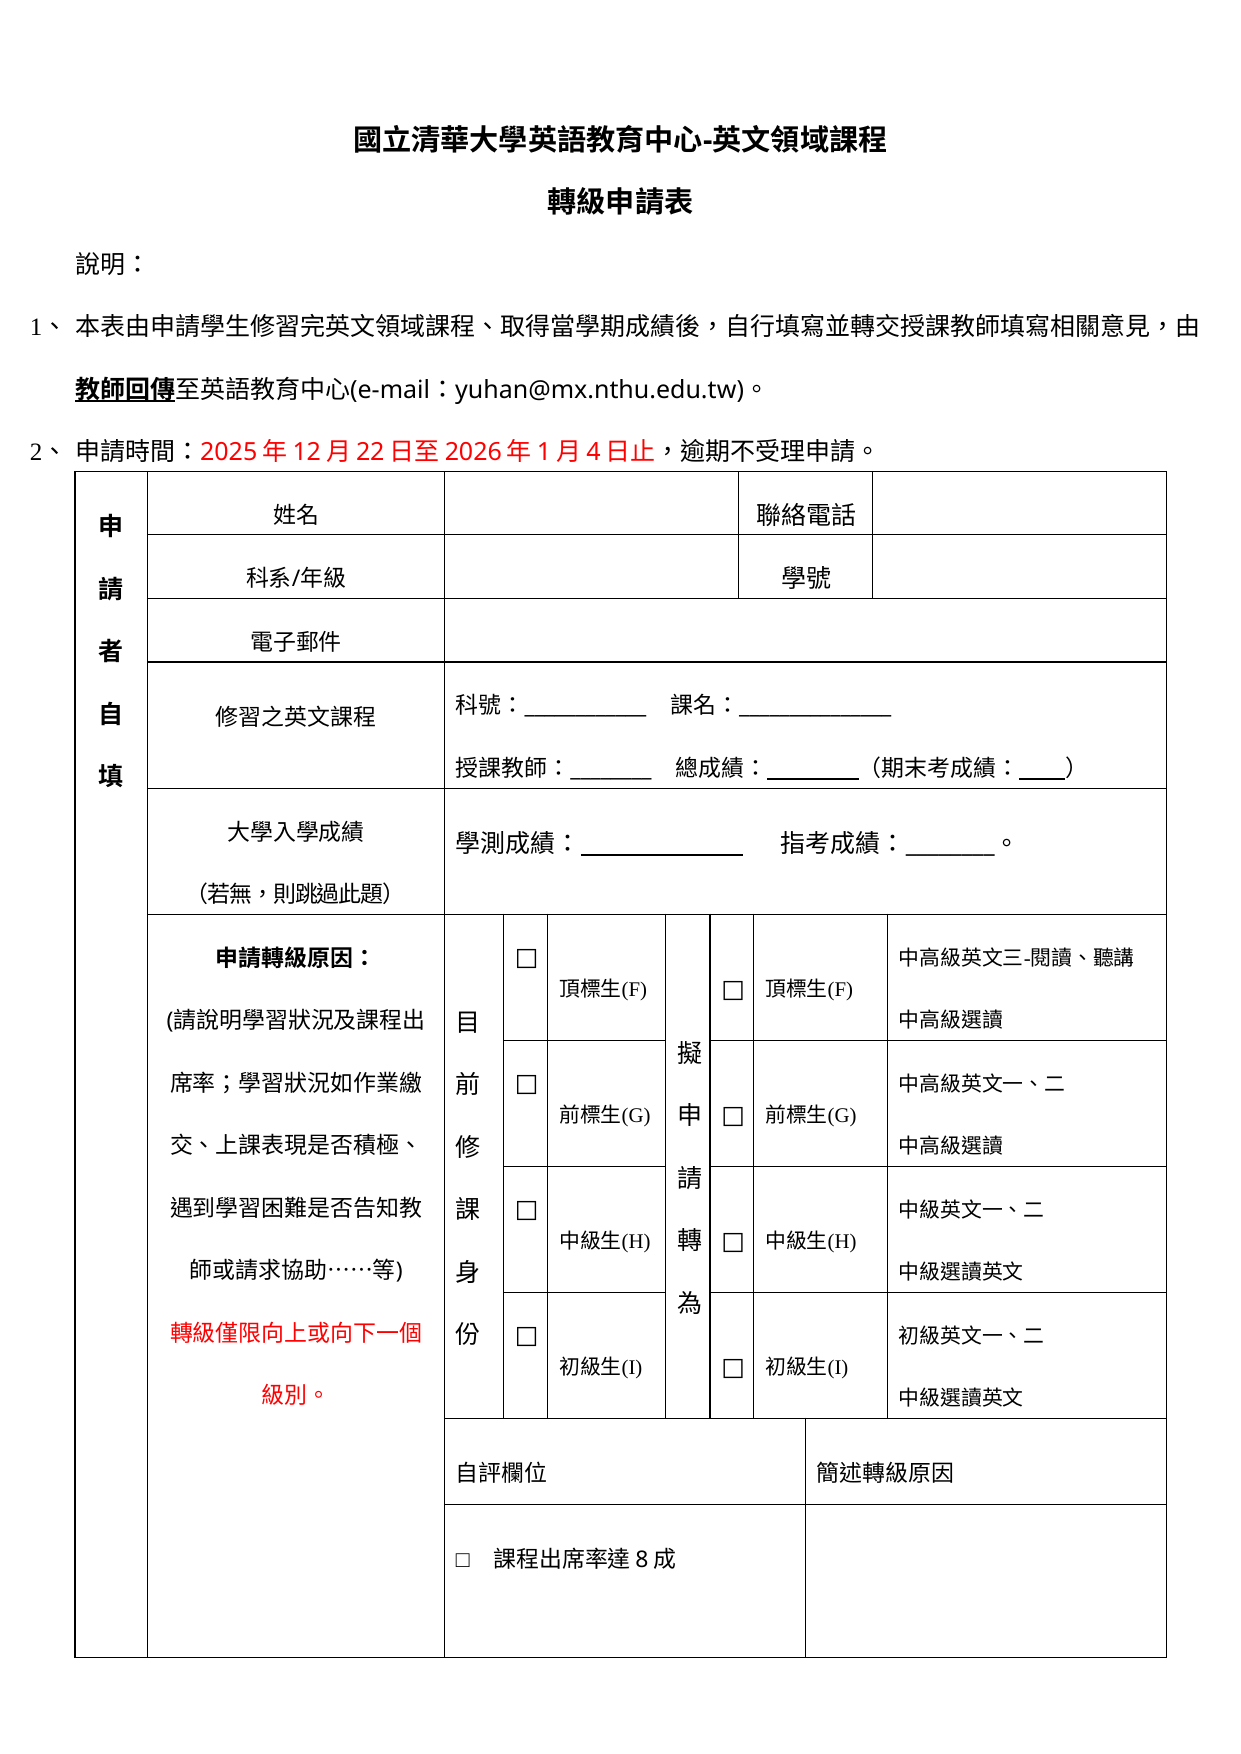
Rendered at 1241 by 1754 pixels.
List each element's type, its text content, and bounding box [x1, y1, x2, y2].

table_cell □ [504, 1041, 547, 1166]
table_cell 初級生(I) [754, 1293, 887, 1418]
table_cell □ [504, 915, 547, 1039]
table_cell 前標生(G) [548, 1041, 665, 1166]
table_cell □ [711, 915, 753, 1039]
list 申請時間：2025年12月22日至2026年1月4日止，逾期不受理申請。 [29, 408, 1215, 471]
table_cell [445, 535, 738, 598]
table_cell 目前修課身份 [445, 915, 503, 1418]
table_cell 學測成績： 指考成績：________。 [445, 789, 1166, 913]
table_cell 修習之英文課程 [148, 663, 444, 787]
table_cell 初級英文一、二 中級選讀英文 [888, 1293, 1166, 1418]
table_cell □ [711, 1293, 753, 1418]
table_cell 科號：____________ 課名：_______________ 授課教師：________ 總成績： （期末考成績： ） [445, 663, 1166, 787]
table_header 聯絡電話 [739, 472, 872, 534]
table_cell 科系/年級 [148, 535, 444, 598]
table_cell 中級生(H) [754, 1167, 887, 1292]
table_cell 頂標生(F) [754, 915, 887, 1039]
table_cell 大學入學成績 （若無，則跳過此題） [148, 789, 444, 913]
table_cell 學號 [739, 535, 872, 598]
table_cell □ [504, 1293, 547, 1418]
table_cell 簡述轉級原因 [806, 1419, 1166, 1504]
table_cell 中級生(H) [548, 1167, 665, 1292]
table_cell [806, 1505, 1166, 1657]
table_cell □ [711, 1041, 753, 1166]
table_header [873, 472, 1166, 534]
table_cell □ [711, 1167, 753, 1292]
table_cell 擬申請轉為 [666, 915, 709, 1418]
table_header 申請者自填 [76, 472, 147, 1657]
table_cell 頂標生(F) [548, 915, 665, 1039]
list 本表由申請學生修習完英文領域課程、取得當學期成績後，自行填寫並轉交授課教師填寫相關意見，由教師回傳至英語教育中心(e-mail：yuhan@mx.nthu.edu.tw)。 [29, 283, 1215, 408]
table_cell 電子郵件 [148, 599, 444, 661]
table_cell 中高級英文一、二 中高級選讀 [888, 1041, 1166, 1166]
text 說明： [75, 221, 1165, 283]
table_cell 課程出席率達8成 作業均準時繳交 上課及學習態度表現積極 遇到學習困難有請求老師或導師協助 [445, 1505, 805, 1657]
text 國立清華大學英語教育中心-英文領域課程 轉級申請表 [75, 96, 1165, 221]
table_cell 中級英文一、二 中級選讀英文 [888, 1167, 1166, 1292]
table_cell 前標生(G) [754, 1041, 887, 1166]
table_cell 初級生(I) [548, 1293, 665, 1418]
table_cell 自評欄位 [445, 1419, 805, 1504]
table_cell 申請轉級原因： (請說明學習狀況及課程出席率；學習狀況如作業繳交、上課表現是否積極、遇到學習困難是否告知教師或請求協助……等) 轉級僅限向上或向下一個級別。 [148, 915, 444, 1657]
table_header [445, 472, 738, 534]
table_cell □ [504, 1167, 547, 1292]
table_cell [445, 599, 1166, 661]
table_cell [873, 535, 1166, 598]
table_header 姓名 [148, 472, 444, 534]
table_cell 中高級英文三-閱讀、聽講 中高級選讀 [888, 915, 1166, 1039]
